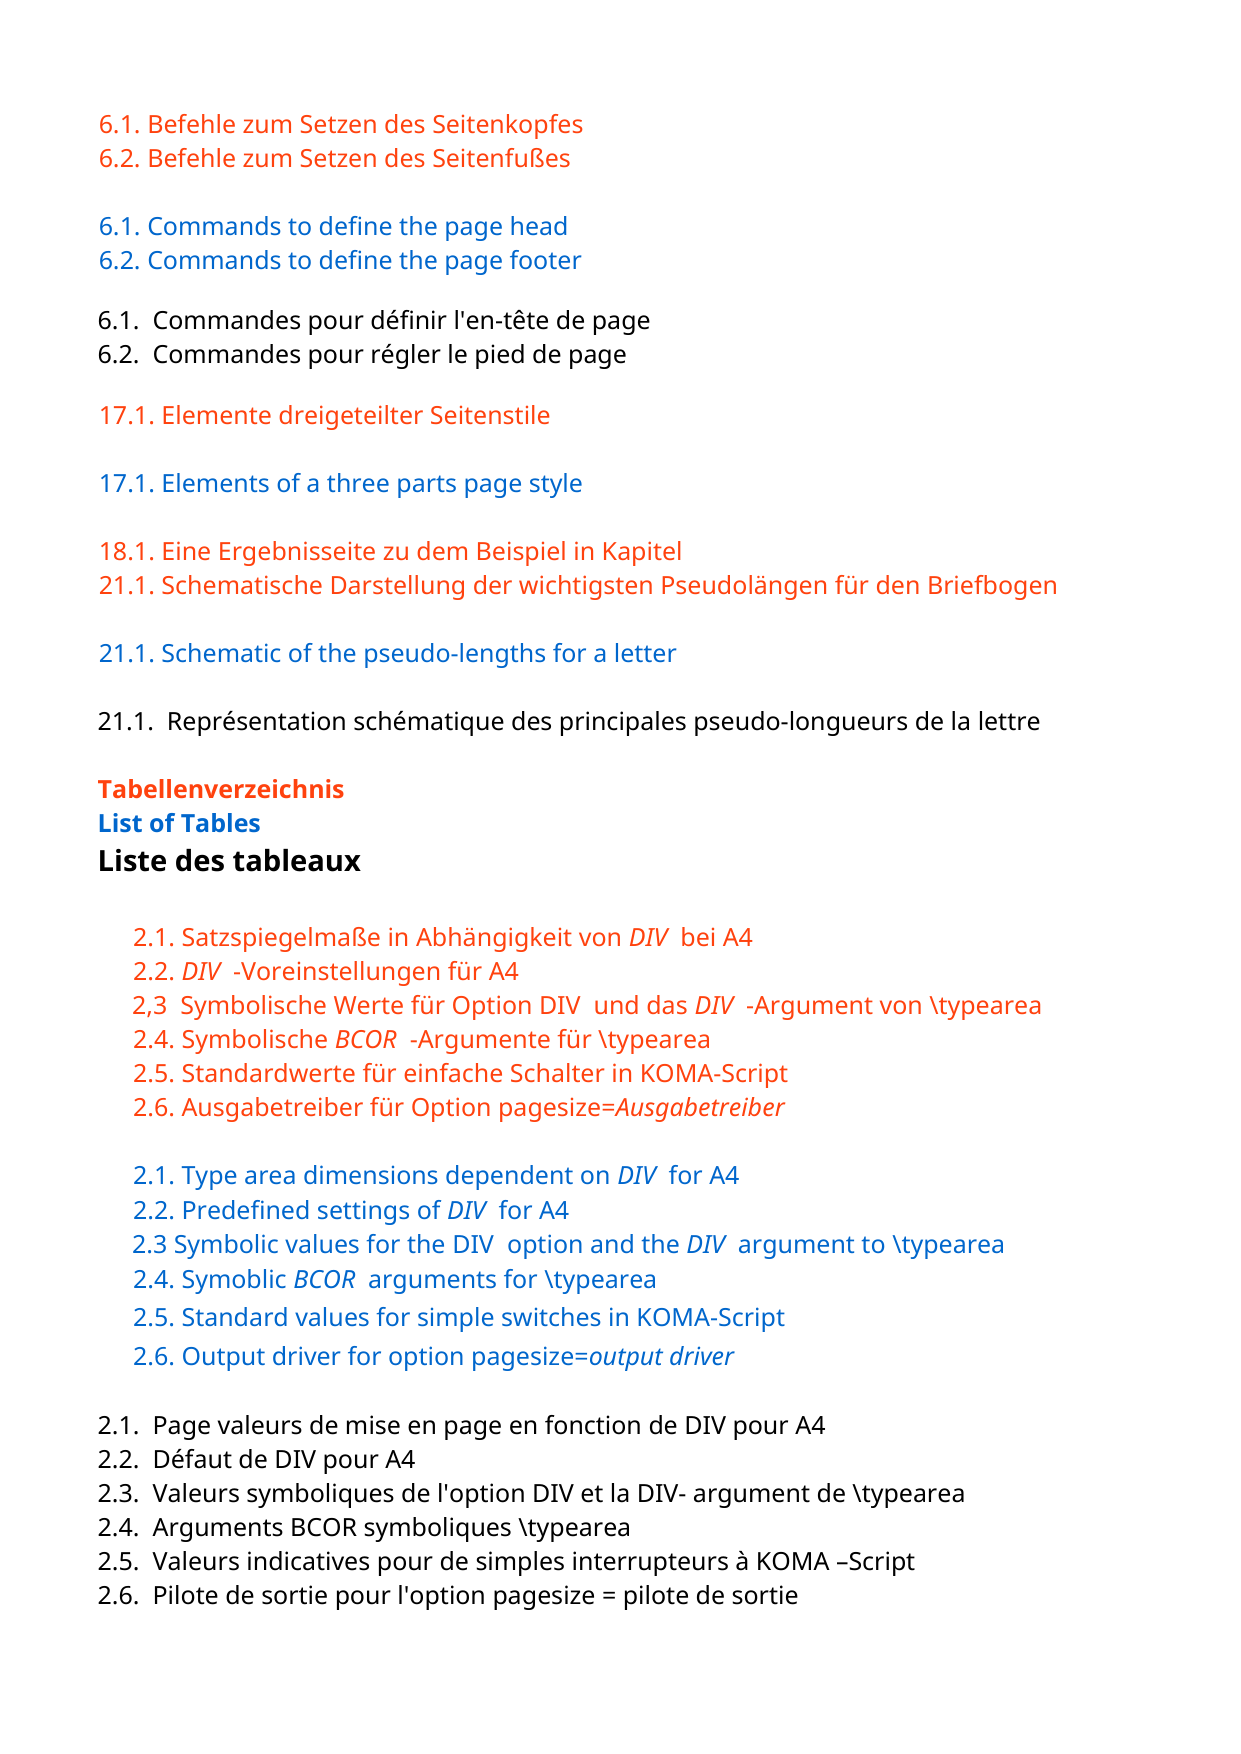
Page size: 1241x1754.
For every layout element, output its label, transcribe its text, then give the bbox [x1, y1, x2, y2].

text 6.2. Commandes pour régler le pied de page [97, 337, 1172, 371]
text List of Tables [97, 806, 1172, 840]
text 2.6. Ausgabetreiber für Option pagesize=Ausgabetreiber [133, 1090, 1172, 1124]
text 2.3 Symbolic values for the DIV option and the DIV argument to \typearea [132, 1227, 1172, 1261]
text Liste des tableaux [97, 840, 1172, 880]
text 6.1. Commandes pour définir l'en-tête de page [97, 303, 1172, 337]
text 2.4. Symbolische BCOR -Argumente für \typearea [133, 1022, 1172, 1056]
text 2.5. Standard values for simple switches in KOMA-Script [133, 1300, 1172, 1334]
text 2.5. Valeurs indicatives pour de simples interrupteurs à KOMA –Script [97, 1544, 1172, 1578]
text 2.5. Standardwerte für einfache Schalter in KOMA-Script [133, 1056, 1172, 1090]
text 2.6. Pilote de sortie pour l'option pagesize = pilote de sortie [97, 1578, 1172, 1612]
text 2.1. Type area dimensions dependent on DIV for A4 [133, 1158, 1172, 1192]
text 2.1. Page valeurs de mise en page en fonction de DIV pour A4 [97, 1408, 1172, 1442]
text 18.1. Eine Ergebnisseite zu dem Beispiel in Kapitel [98, 534, 1172, 568]
text 17.1. Elemente dreigeteilter Seitenstile [98, 397, 1172, 431]
text 2.1. Satzspiegelmaße in Abhängigkeit von DIV bei A4 [133, 919, 1172, 954]
text 6.1. Befehle zum Setzen des Seitenkopfes [98, 106, 1172, 140]
text Tabellenverzeichnis [97, 772, 1172, 806]
text 2.2. DIV -Voreinstellungen für A4 [133, 954, 1172, 988]
text 2.2. Predefined settings of DIV for A4 [133, 1192, 1172, 1226]
text 6.2. Commands to define the page footer [98, 242, 1172, 277]
text 17.1. Elements of a three parts page style [98, 466, 1172, 499]
text 2.2. Défaut de DIV pour A4 2.3. Valeurs symboliques de l'option DIV et la DIV- argument de \typearea 2.4. Arguments BCOR symboliques \typearea [97, 1442, 1172, 1544]
text 2.4. Symoblic BCOR arguments for \typearea [133, 1262, 1172, 1296]
text 6.2. Befehle zum Setzen des Seitenfußes [98, 140, 1172, 174]
text 21.1. Représentation schématique des principales pseudo-longueurs de la lettre [97, 704, 1172, 738]
text 2,3 Symbolische Werte für Option DIV und das DIV -Argument von \typearea [132, 988, 1172, 1022]
text 6.1. Commands to define the page head [98, 208, 1172, 242]
text 2.6. Output driver for option pagesize=output driver [133, 1338, 1172, 1372]
text 21.1. Schematische Darstellung der wichtigsten Pseudolängen für den Briefbogen [98, 568, 1172, 602]
text 21.1. Schematic of the pseudo-lengths for a letter [98, 636, 1172, 670]
